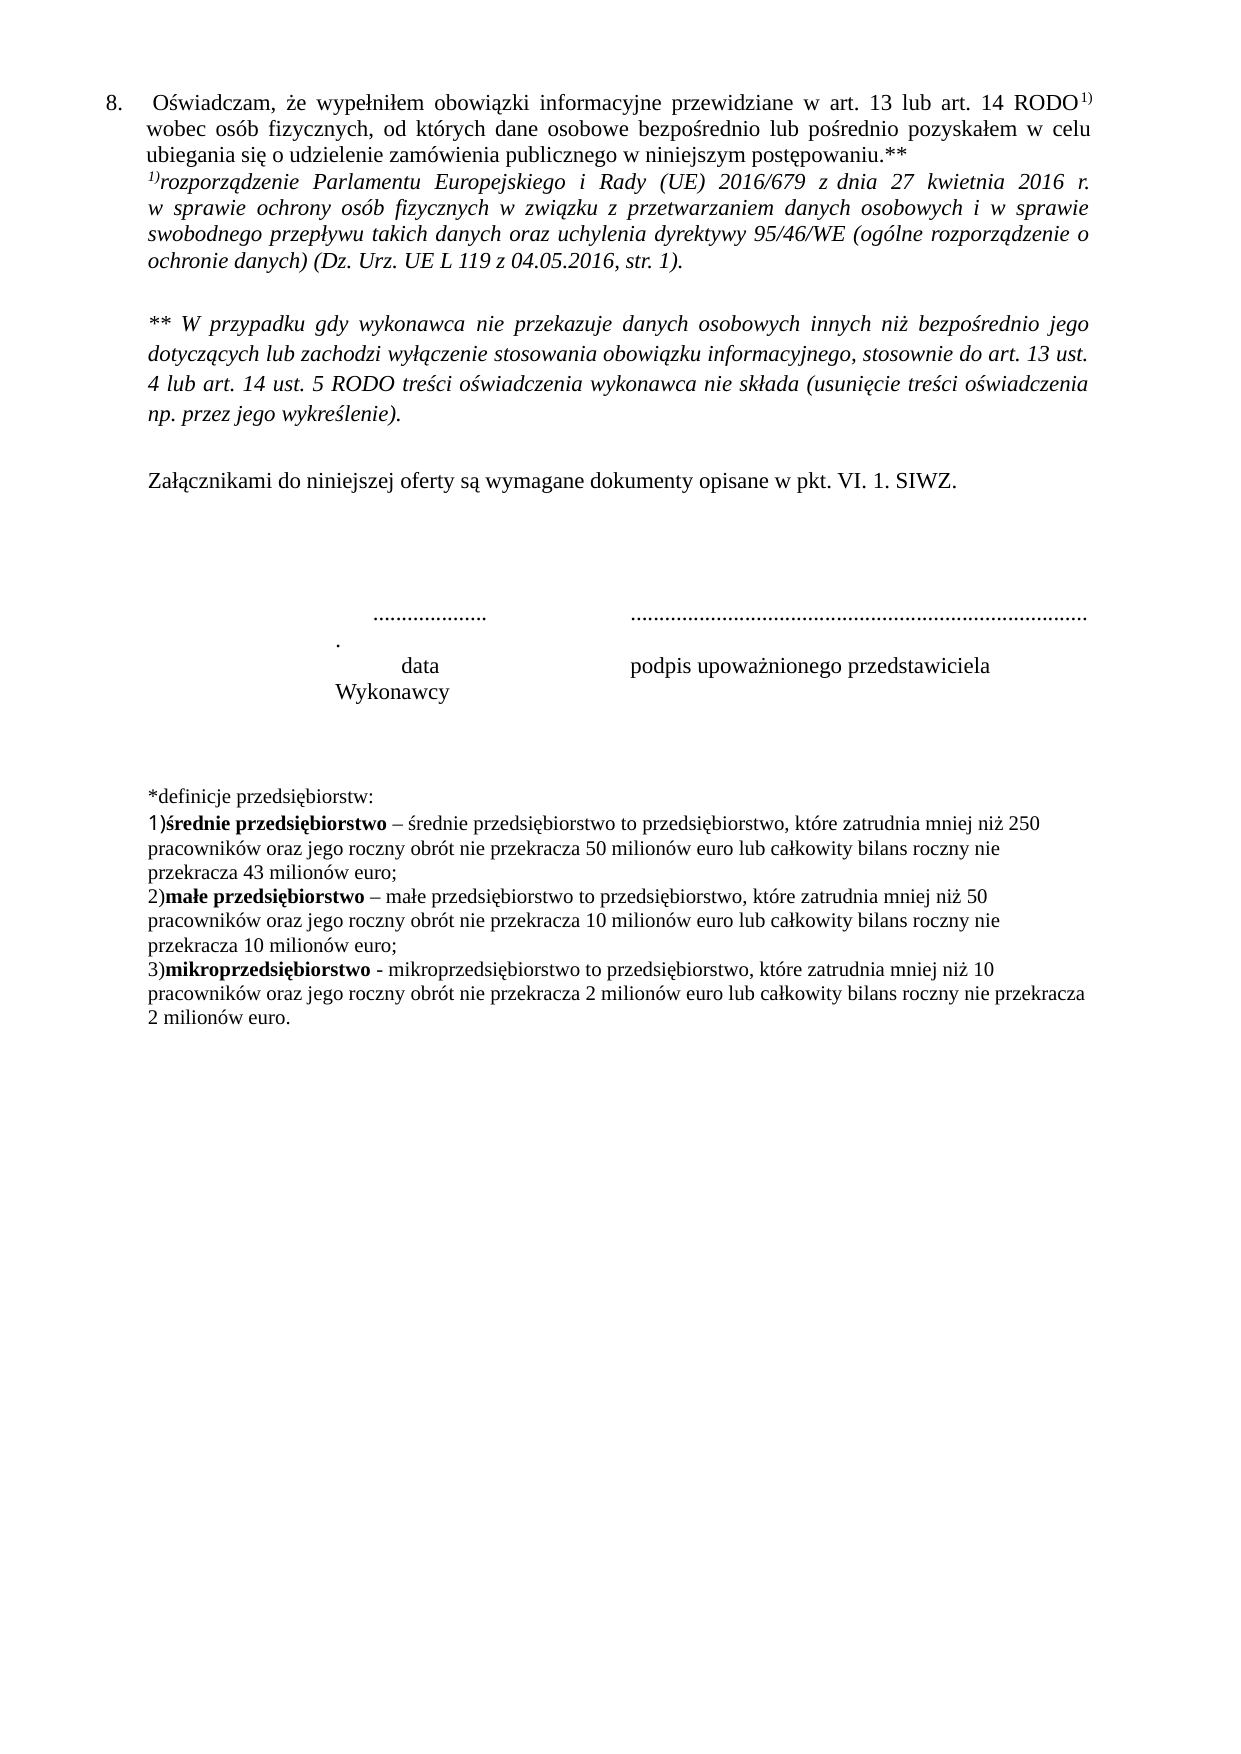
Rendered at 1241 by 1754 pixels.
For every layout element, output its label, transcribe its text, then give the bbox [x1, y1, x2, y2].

list średnie przedsiębiorstwo – średnie przedsiębiorstwo to przedsiębiorstwo, które zatrudnia mniej niż 250 pracowników oraz jego roczny obrót nie przekracza 50 milionów euro lub całkowity bilans roczny nie przekracza 43 milionów euro; [148, 808, 1092, 884]
text *definicje przedsiębiorstw: [148, 784, 1092, 808]
text Załącznikami do niniejszej oferty są wymagane dokumenty opisane w pkt. VI. 1. SIWZ. [148, 467, 1092, 494]
text 1)rozporządzenie Parlamentu Europejskiego i Rady (UE) 2016/679 z dnia 27 kwietnia 2016 r. w sprawie ochrony osób fizycznych w związku z przetwarzaniem danych osobowych i w sprawie swobodnego przepływu takich danych oraz uchylenia dyrektywy 95/46/WE (ogólne rozporządzenie o ochronie danych) (Dz. Urz. UE L 119 z 04.05.2016, str. 1). [148, 168, 1092, 273]
text ** W przypadku gdy wykonawca nie przekazuje danych osobowych innych niż bezpośrednio jego dotyczących lub zachodzi wyłączenie stosowania obowiązku informacyjnego, stosownie do art. 13 ust. 4 lub art. 14 ust. 5 RODO treści oświadczenia wykonawca nie składa (usunięcie treści oświadczenia np. przez jego wykreślenie). [148, 310, 1092, 427]
text .................... ................................................................................. [335, 599, 1092, 652]
list małe przedsiębiorstwo – małe przedsiębiorstwo to przedsiębiorstwo, które zatrudnia mniej niż 50 pracowników oraz jego roczny obrót nie przekracza 10 milionów euro lub całkowity bilans roczny nie przekracza 10 milionów euro; [148, 884, 1092, 957]
text data podpis upoważnionego przedstawiciela Wykonawcy [335, 652, 1092, 705]
text 8. Oświadczam, że wypełniłem obowiązki informacyjne przewidziane w art. 13 lub art. 14 RODO1) wobec osób fizycznych, od których dane osobowe bezpośrednio lub pośrednio pozyskałem w celu ubiegania się o udzielenie zamówienia publicznego w niniejszym postępowaniu.** [106, 89, 1092, 168]
list mikroprzedsiębiorstwo - mikroprzedsiębiorstwo to przedsiębiorstwo, które zatrudnia mniej niż 10 pracowników oraz jego roczny obrót nie przekracza 2 milionów euro lub całkowity bilans roczny nie przekracza 2 milionów euro. [148, 957, 1092, 1029]
